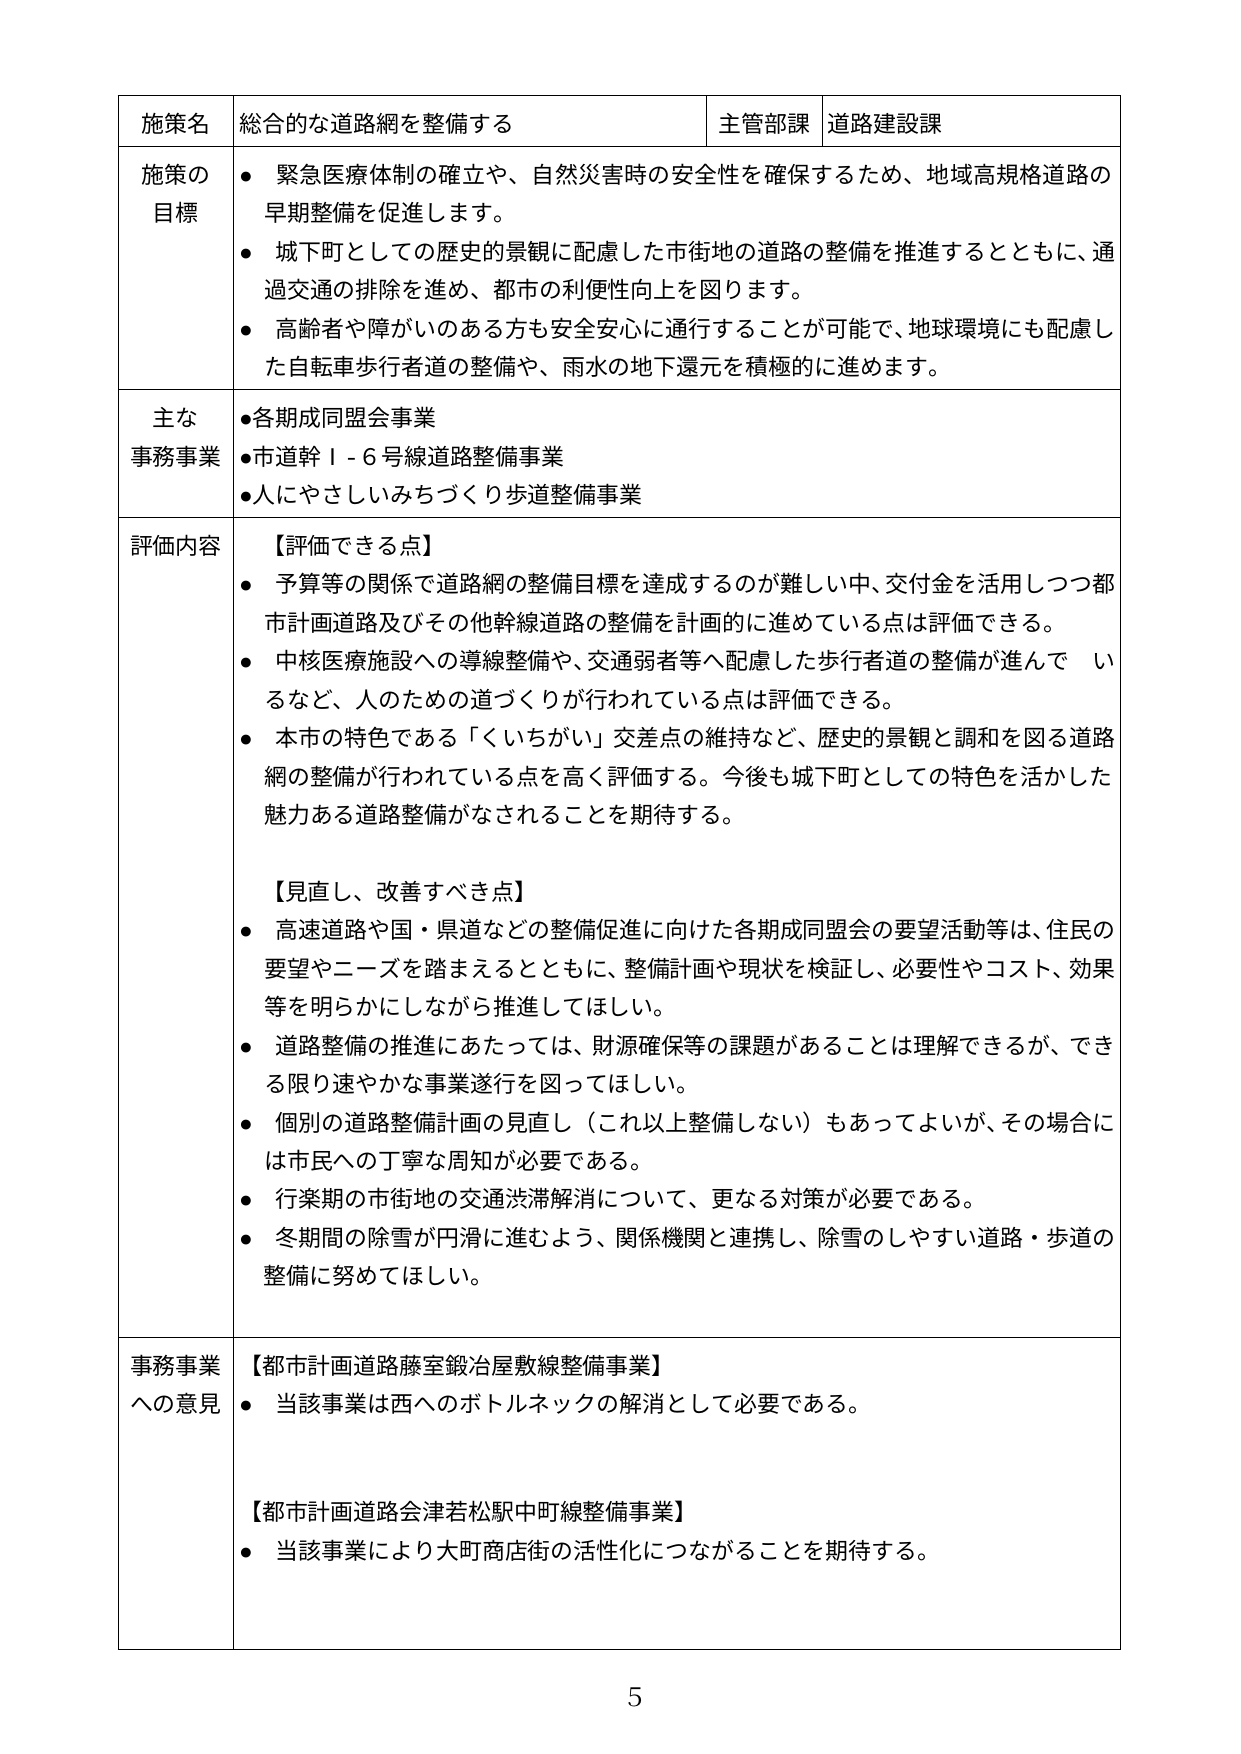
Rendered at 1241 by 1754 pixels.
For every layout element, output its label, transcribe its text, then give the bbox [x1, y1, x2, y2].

table_header 施策名 [119, 96, 233, 146]
table_header 道路建設課 [823, 96, 1120, 146]
table_cell ●各期成同盟会事業 ●市道幹Ⅰ-６号線道路整備事業 ●人にやさしいみちづくり歩道整備事業 [234, 390, 1120, 517]
table_header 主管部課 [707, 96, 822, 146]
table_cell 評価内容 [119, 518, 233, 1337]
table_cell 【評価できる点】 ● 予算等の関係で道路網の整備目標を達成するのが難しい中、交付金を活用しつつ都市計画道路及びその他幹線道路の整備を計画的に進めている点は評価できる。 ● 中核医療施設への導線整備や、交通弱者等へ配慮した歩行者道の整備が進んで いるなど、人のための道づくりが行われている点は評価できる。 ● 本市の特色である「くいちがい」交差点の維持など、歴史的景観と調和を図る道路網の整備が行われている点を高く評価する。今後も城下町としての特色を活かした魅力ある道路整備がなされることを期待する。 【見直し、改善すべき点】 ● 高速道路や国・県道などの整備促進に向けた各期成同盟会の要望活動等は、住民の要望やニーズを踏まえるとともに、整備計画や現状を検証し、必要性やコスト、効果等を明らかにしながら推進してほしい。 ● 道路整備の推進にあたっては、財源確保等の課題があることは理解できるが、できる限り速やかな事業遂行を図ってほしい。 ● 個別の道路整備計画の見直し（これ以上整備しない）もあってよいが、その場合には市民への丁寧な周知が必要である。 ● 行楽期の市街地の交通渋滞解消について、更なる対策が必要である。 ● 冬期間の除雪が円滑に進むよう、関係機関と連携し、除雪のしやすい道路・歩道の整備に努めてほしい。 [234, 518, 1120, 1337]
table_cell 【都市計画道路藤室鍛冶屋敷線整備事業】 ● 当該事業は西へのボトルネックの解消として必要である。 【都市計画道路会津若松駅中町線整備事業】 ● 当該事業により大町商店街の活性化につながることを期待する。 [234, 1338, 1120, 1649]
table_header 総合的な道路網を整備する [234, 96, 706, 146]
table_cell 主な 事務事業 [119, 390, 233, 517]
table_cell ● 緊急医療体制の確立や、自然災害時の安全性を確保するため、地域高規格道路の 早期整備を促進します。 ● 城下町としての歴史的景観に配慮した市街地の道路の整備を推進するとともに、通過交通の排除を進め、都市の利便性向上を図ります。 ● 高齢者や障がいのある方も安全安心に通行することが可能で、地球環境にも配慮した自転車歩行者道の整備や、雨水の地下還元を積極的に進めます。 [234, 147, 1120, 389]
table_cell 施策の 目標 [119, 147, 233, 389]
table_cell 事務事業 への意見 [119, 1338, 233, 1649]
